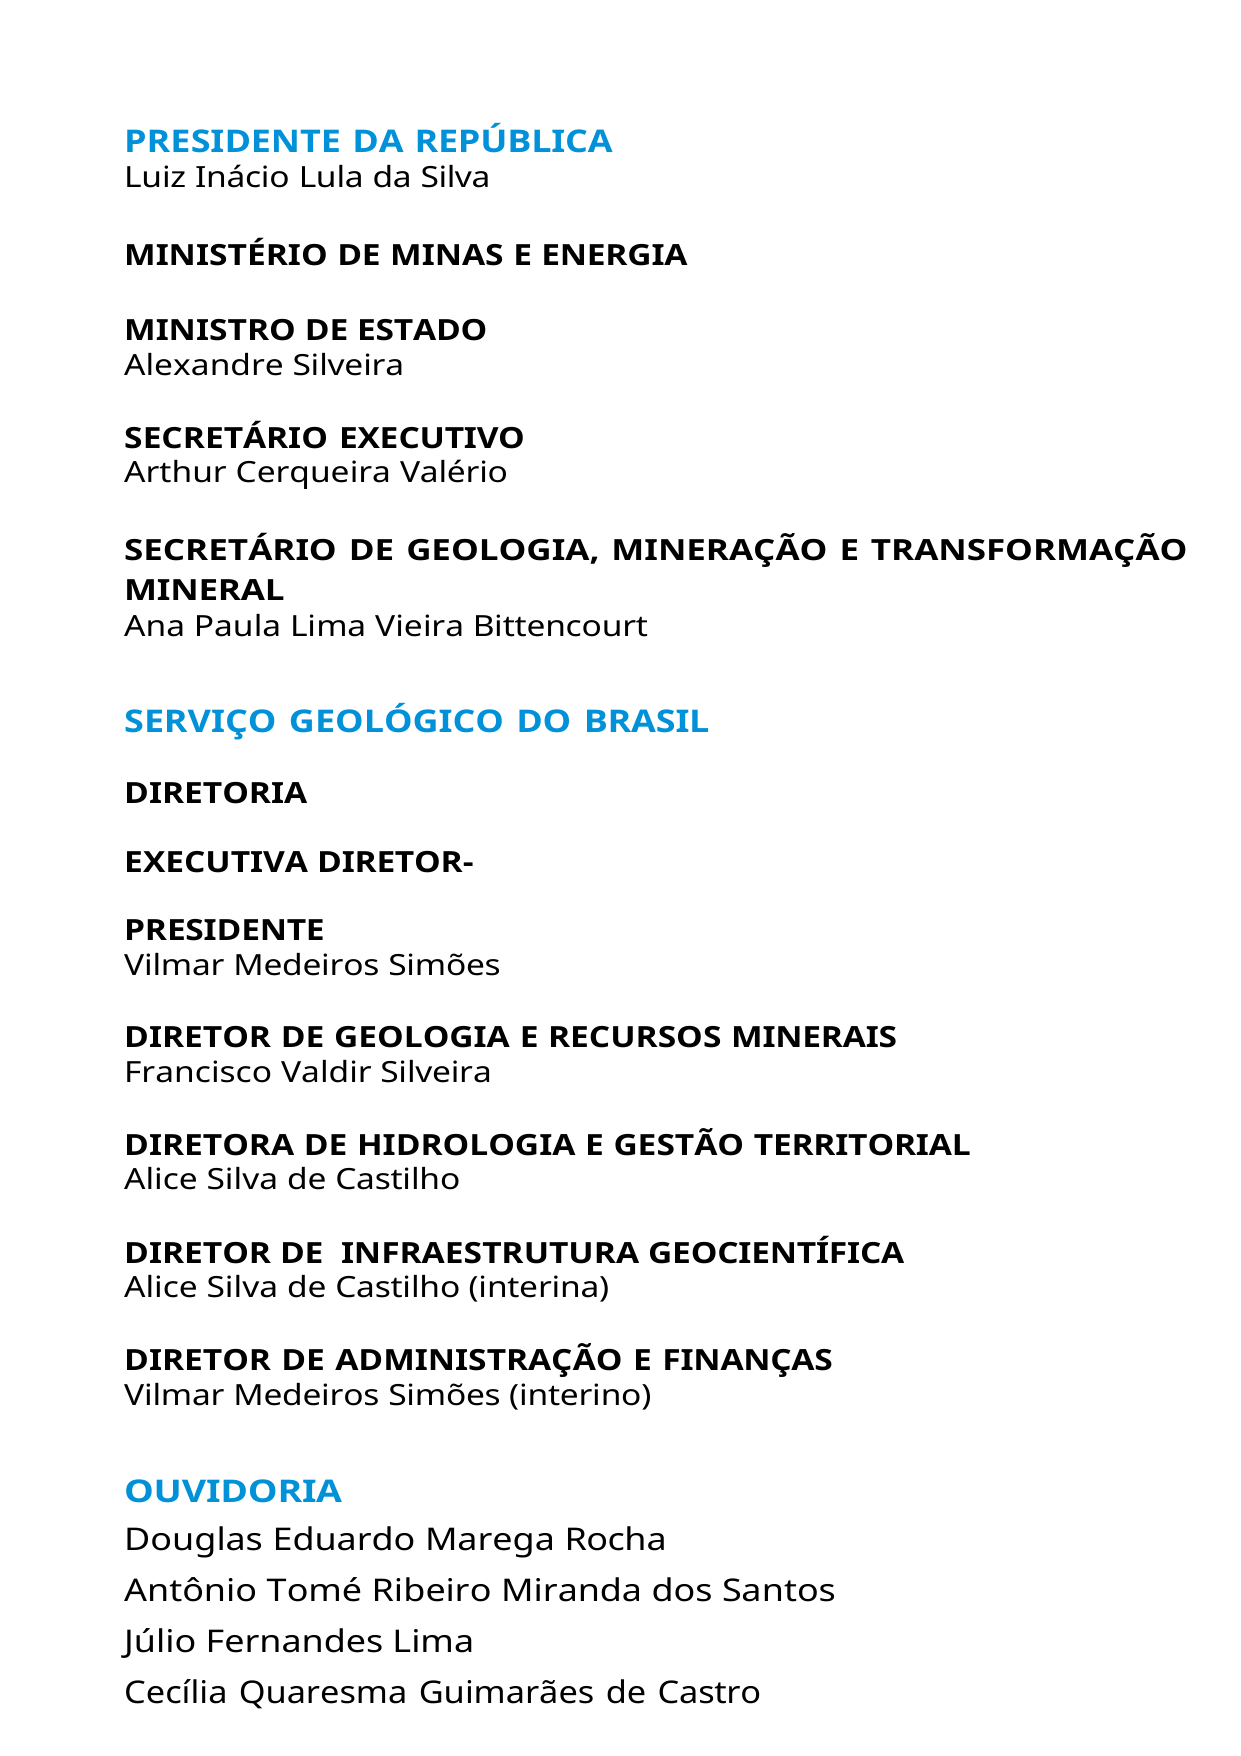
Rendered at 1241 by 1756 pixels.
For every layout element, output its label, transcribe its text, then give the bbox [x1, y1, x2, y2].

text Francisco Valdir Silveira [124, 1054, 1241, 1089]
text Luiz Inácio Lula da Silva [124, 160, 1241, 194]
text Arthur Cerqueira Valério [124, 455, 1241, 490]
text DIRETORIA EXECUTIVA DIRETOR-PRESIDENTE [124, 748, 481, 954]
text MINISTRO DE ESTADO [124, 314, 1241, 347]
text MINISTÉRIO DE MINAS E ENERGIA [124, 234, 1241, 273]
text DIRETOR DE GEOLOGIA E RECURSOS MINERAIS [124, 1021, 1241, 1054]
text DIRETOR DE INFRAESTRUTURA GEOCIENTÍFICA [124, 1236, 1241, 1270]
text Douglas Eduardo Marega Rocha [124, 1517, 1241, 1560]
text OUVIDORIA [124, 1469, 1241, 1512]
text SECRETÁRIO EXECUTIVO [124, 422, 1241, 455]
text DIRETOR DE ADMINISTRAÇÃO E FINANÇAS [124, 1344, 1241, 1377]
text SECRETÁRIO DE GEOLOGIA, MINERAÇÃO E TRANSFORMAÇÃO MINERAL [124, 529, 1241, 609]
text Vilmar Medeiros Simões [124, 954, 1241, 981]
text Ana Paula Lima Vieira Bittencourt [124, 609, 1241, 643]
text Alice Silva de Castilho (interina) [124, 1270, 1241, 1304]
text Alexandre Silveira [124, 347, 1241, 382]
text Cecília Quaresma Guimarães de Castro [124, 1670, 1241, 1712]
text Antônio Tomé Ribeiro Miranda dos Santos Júlio Fernandes Lima [124, 1568, 846, 1661]
text Vilmar Medeiros Simões (interino) [124, 1377, 1241, 1412]
text DIRETORA DE HIDROLOGIA E GESTÃO TERRITORIAL [124, 1129, 1241, 1162]
text Alice Silva de Castilho [124, 1162, 1241, 1197]
text SERVIÇO GEOLÓGICO DO BRASIL [124, 699, 1241, 742]
text PRESIDENTE DA REPÚBLICA [124, 124, 1241, 160]
